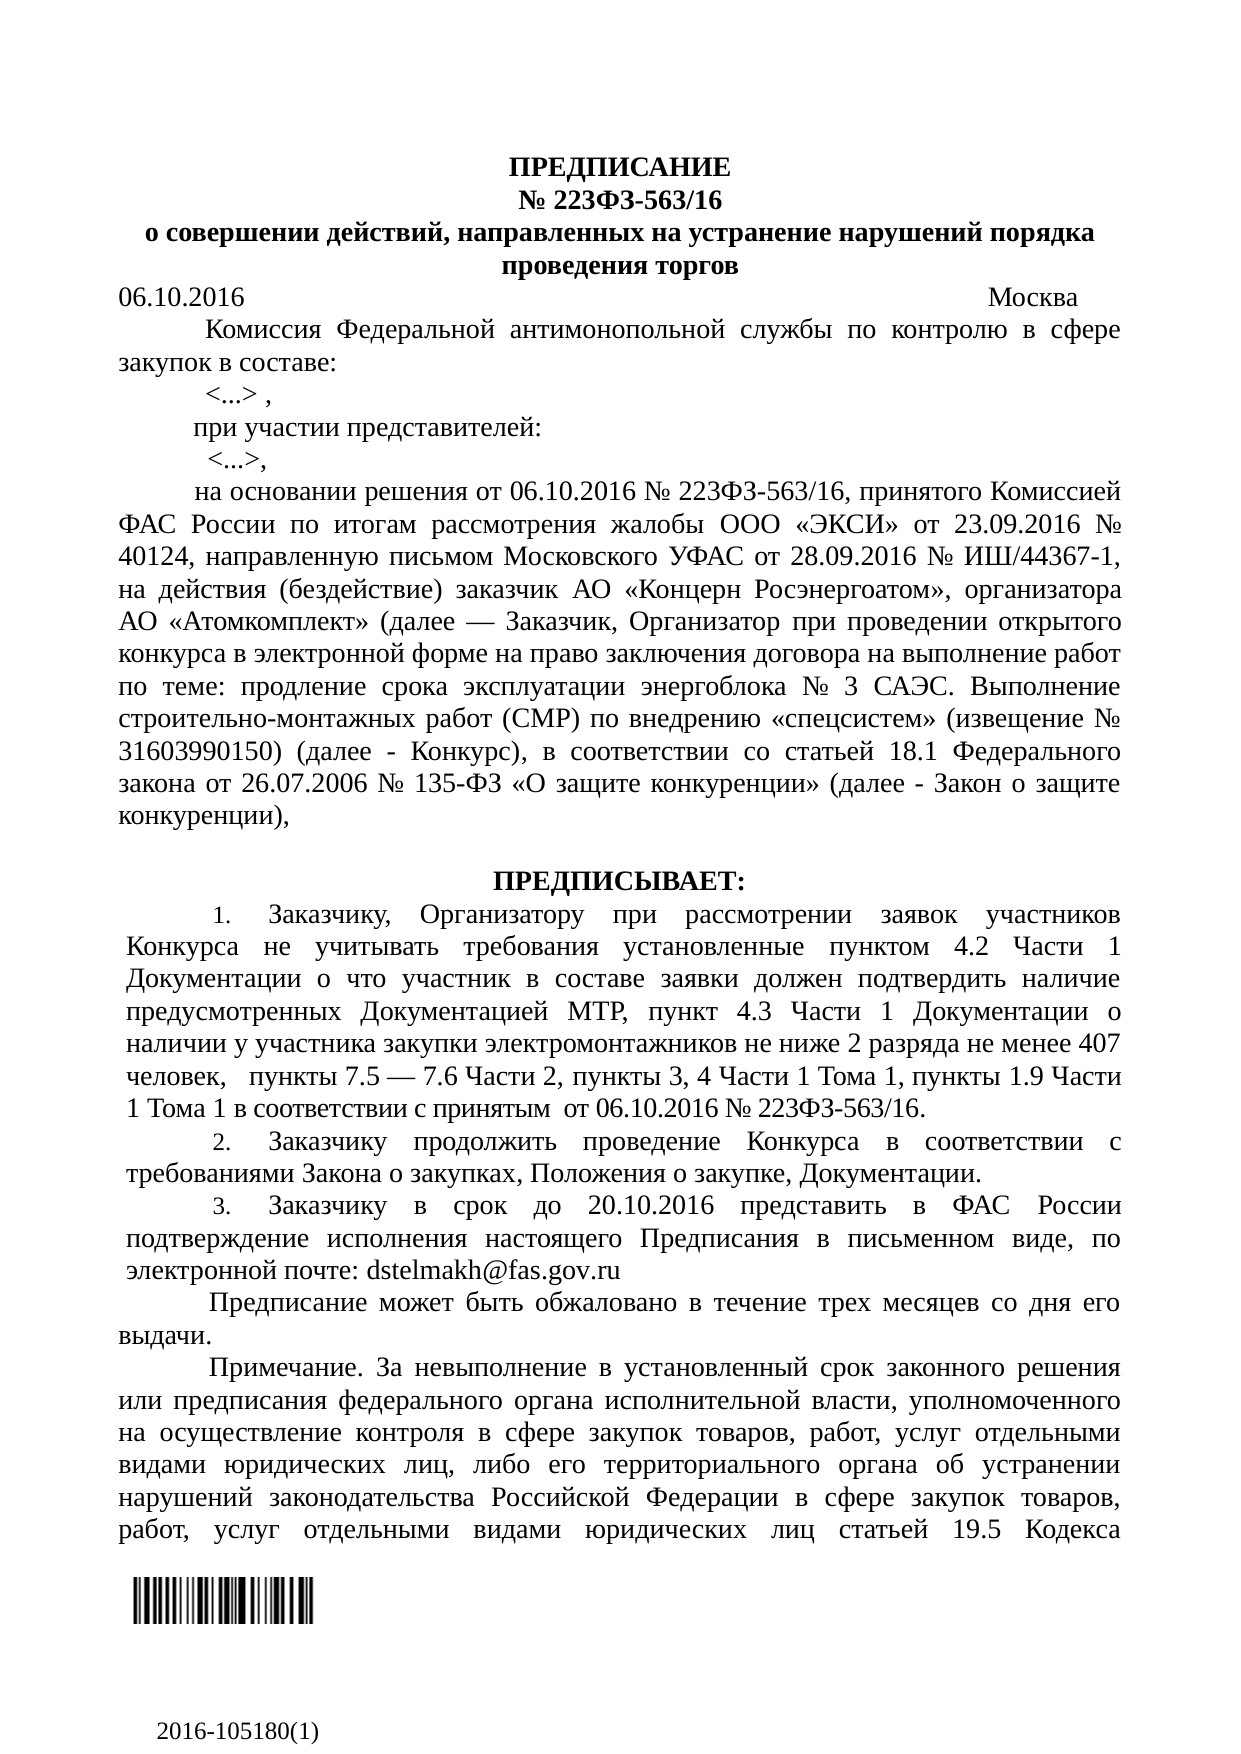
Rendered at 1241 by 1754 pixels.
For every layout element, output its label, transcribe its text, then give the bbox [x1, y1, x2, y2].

text на основании решения от 06.10.2016 № 223ФЗ-563/16, принятого Комиссией ФАС России по итогам рассмотрения жалобы ООО «ЭКСИ» от 23.09.2016 № 40124, направленную письмом Московского УФАС от 28.09.2016 № ИШ/44367-1, на действия (бездействие) заказчик АО «Концерн Росэнергоатом», организатора АО «Атомкомплект» (далее — Заказчик, Организатор при проведении открытого конкурса в электронной форме на право заключения договора на выполнение работ по теме: продление срока эксплуатации энергоблока № 3 САЭС. Выполнение строительно-монтажных работ (СМР) по внедрению «спецсистем» (извещение № 31603990150) (далее - Конкурс), в соответствии со статьей 18.1 Федерального закона от 26.07.2006 № 135-ФЗ «О защите конкуренции» (далее - Закон о защите конкуренции), [118, 474, 1122, 831]
text Предписание может быть обжаловано в течение трех месяцев со дня его выдачи. [118, 1286, 1122, 1350]
list Заказчику продолжить проведение Конкурса в соответствии с требованиями Закона о закупках, Положения о закупке, Документации. [126, 1123, 1122, 1188]
text о совершении действий, направленных на устранение нарушений порядка проведения торгов [118, 215, 1122, 280]
text при участии представителей: [118, 410, 1122, 442]
text <...> , [118, 377, 1122, 410]
text 06.10.2016 Москва [118, 280, 1122, 312]
text ПРЕДПИСЫВАЕТ: [117, 864, 1122, 897]
list Заказчику в срок до 20.10.2016 представить в ФАС России подтверждение исполнения настоящего Предписания в письменном виде, по электронной почте: dstelmakh@fas.gov.ru [126, 1188, 1122, 1286]
text № 223ФЗ-563/16 [118, 183, 1122, 215]
list Заказчику, Организатору при рассмотрении заявок участников Конкурса не учитывать требования установленные пунктом 4.2 Части 1 Документации о что участник в составе заявки должен подтвердить наличие предусмотренных Документацией МТР, пункт 4.3 Части 1 Документации о наличии у участника закупки электромонтажников не ниже 2 разряда не менее 407 человек, пункты 7.5 — 7.6 Части 2, пункты 3, 4 Части 1 Тома 1, пункты 1.9 Части 1 Тома 1 в соответствии с принятым от 06.10.2016 № 223ФЗ-563/16. [126, 897, 1122, 1123]
text Примечание. За невыполнение в установленный срок законного решения или предписания федерального органа исполнительной власти, уполномоченного на осуществление контроля в сфере закупок товаров, работ, услуг отдельными видами юридических лиц, либо его территориального органа об устранении нарушений законодательства Российской Федерации в сфере закупок товаров, работ, услуг отдельными видами юридических лиц статьей 19.5 Кодекса [118, 1350, 1122, 1545]
text <...>, [118, 442, 1122, 474]
text Комиссия Федеральной антимонопольной службы по контролю в сфере закупок в составе: [118, 312, 1122, 377]
picture [118, 1577, 331, 1624]
text ПРЕДПИСАНИЕ [118, 151, 1122, 183]
